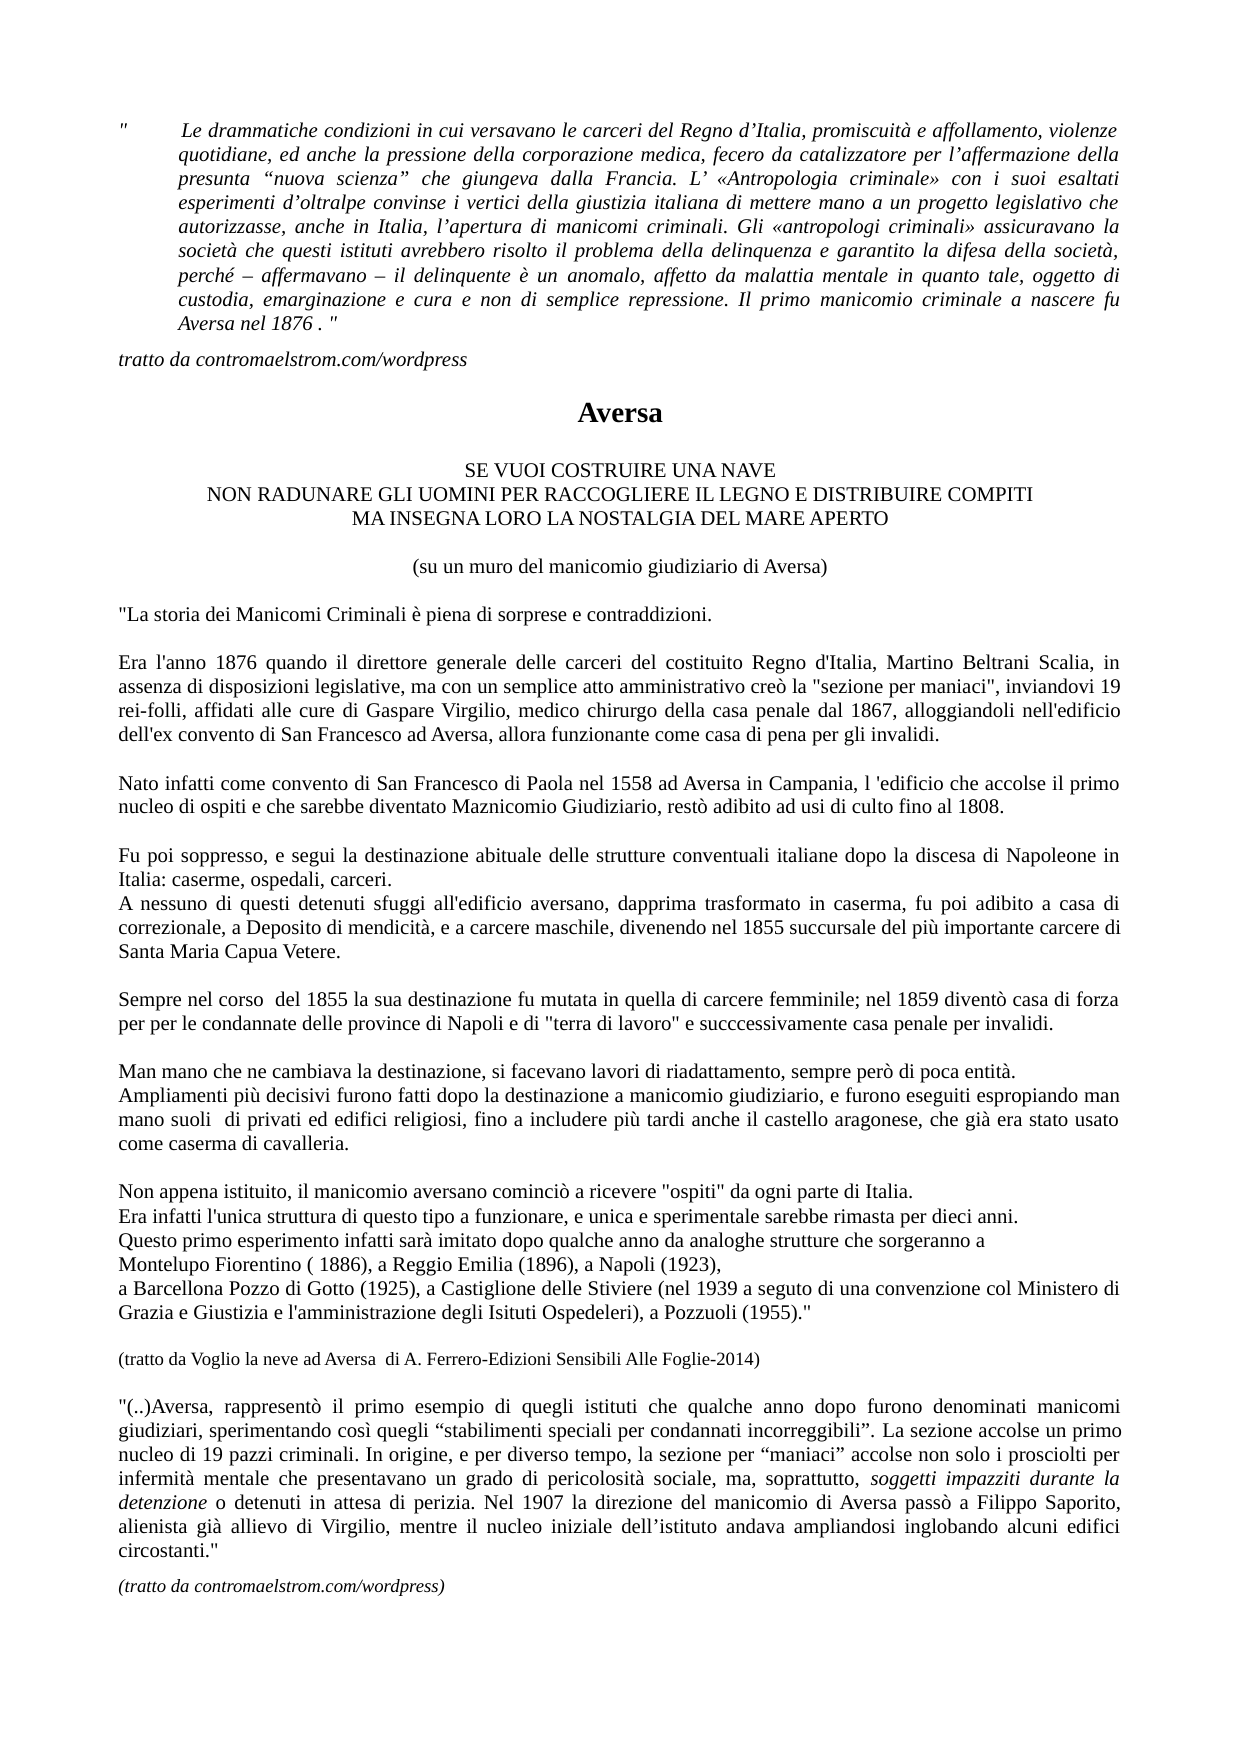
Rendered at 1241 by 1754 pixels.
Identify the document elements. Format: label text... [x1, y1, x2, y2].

text NON RADUNARE GLI UOMINI PER RACCOGLIERE IL LEGNO E DISTRIBUIRE COMPITI [118, 482, 1122, 506]
text Non appena istituito, il manicomio aversano cominciò a ricevere "ospiti" da ogni parte di Italia. [118, 1179, 1122, 1203]
text tratto da contromaelstrom.com/wordpress [118, 347, 1122, 371]
text Era infatti l'unica struttura di questo tipo a funzionare, e unica e sperimentale sarebbe rimasta per dieci anni. [118, 1203, 1122, 1228]
text SE VUOI COSTRUIRE UNA NAVE [118, 458, 1122, 482]
text "(..)Aversa, rappresentò il primo esempio di quegli istituti che qualche anno dopo furono denominati manicomi giudiziari, sperimentando così quegli “stabilimenti speciali per condannati incorreggibili”. La sezione accolse un primo nucleo di 19 pazzi criminali. In origine, e per diverso tempo, la sezione per “maniaci” accolse non solo i prosciolti per infermità mentale che presentavano un grado di pericolosità sociale, ma, soprattutto, soggetti impazziti durante la detenzione o detenuti in attesa di perizia. Nel 1907 la direzione del manicomio di Aversa passò a Filippo Saporito, alienista già allievo di Virgilio, mentre il nucleo iniziale dell’istituto andava ampliandosi inglobando alcuni edifici circostanti." [118, 1393, 1122, 1562]
text Fu poi soppresso, e segui la destinazione abituale delle strutture conventuali italiane dopo la discesa di Napoleone in Italia: caserme, ospedali, carceri. [118, 843, 1122, 891]
text "La storia dei Manicomi Criminali è piena di sorprese e contraddizioni. [118, 602, 1122, 626]
text Man mano che ne cambiava la destinazione, si facevano lavori di riadattamento, sempre però di poca entità. [118, 1059, 1122, 1083]
text Nato infatti come convento di San Francesco di Paola nel 1558 ad Aversa in Campania, l 'edificio che accolse il primo nucleo di ospiti e che sarebbe diventato Maznicomio Giudiziario, restò adibito ad usi di culto fino al 1808. [118, 770, 1122, 818]
text a Barcellona Pozzo di Gotto (1925), a Castiglione delle Stiviere (nel 1939 a seguto di una convenzione col Ministero di Grazia e Giustizia e l'amministrazione degli Isituti Ospedeleri), a Pozzuoli (1955)." [118, 1276, 1122, 1324]
text Sempre nel corso del 1855 la sua destinazione fu mutata in quella di carcere femminile; nel 1859 diventò casa di forza per per le condannate delle province di Napoli e di "terra di lavoro" e succcessivamente casa penale per invalidi. [118, 987, 1122, 1035]
text A nessuno di questi detenuti sfuggi all'edificio aversano, dapprima trasformato in caserma, fu poi adibito a casa di correzionale, a Deposito di mendicità, e a carcere maschile, divenendo nel 1855 succursale del più importante carcere di Santa Maria Capua Vetere. [118, 891, 1122, 963]
text Questo primo esperimento infatti sarà imitato dopo qualche anno da analoghe strutture che sorgeranno a [118, 1228, 1122, 1252]
text MA INSEGNA LORO LA NOSTALGIA DEL MARE APERTO [118, 506, 1122, 530]
text (tratto da contromaelstrom.com/wordpress) [118, 1574, 1122, 1596]
text (su un muro del manicomio giudiziario di Aversa) [118, 554, 1122, 578]
text Aversa [118, 395, 1122, 429]
text Ampliamenti più decisivi furono fatti dopo la destinazione a manicomio giudiziario, e furono eseguiti espropiando man mano suoli di privati ed edifici religiosi, fino a includere più tardi anche il castello aragonese, che già era stato usato come caserma di cavalleria. [118, 1083, 1122, 1155]
text Montelupo Fiorentino ( 1886), a Reggio Emilia (1896), a Napoli (1923), [118, 1252, 1122, 1276]
text (tratto da Voglio la neve ad Aversa di A. Ferrero-Edizioni Sensibili Alle Foglie-2014) [118, 1348, 1122, 1369]
text Era l'anno 1876 quando il direttore generale delle carceri del costituito Regno d'Italia, Martino Beltrani Scalia, in assenza di disposizioni legislative, ma con un semplice atto amministrativo creò la "sezione per maniaci", inviandovi 19 rei-folli, affidati alle cure di Gaspare Virgilio, medico chirurgo della casa penale dal 1867, alloggiandoli nell'edificio dell'ex convento di San Francesco ad Aversa, allora funzionante come casa di pena per gli invalidi. [118, 650, 1122, 746]
subtitle " Le drammatiche condizioni in cui versavano le carceri del Regno d’Italia, promiscuità e affollamento, violenze quotidiane, ed anche la pressione della corporazione medica, fecero da catalizzatore per l’affermazione della presunta “nuova scienza” che giungeva dalla Francia. L’ «Antropologia criminale» con i suoi esaltati esperimenti d’oltralpe convinse i vertici della giustizia italiana di mettere mano a un progetto legislativo che autorizzasse, anche in Italia, l’apertura di manicomi criminali. Gli «antropologi criminali» assicuravano la società che questi istituti avrebbero risolto il problema della delinquenza e garantito la difesa della società, perché – affermavano – il delinquente è un anomalo, affetto da malattia mentale in quanto tale, oggetto di custodia, emarginazione e cura e non di semplice repressione. Il primo manicomio criminale a nascere fu Aversa nel 1876 . " [118, 118, 1122, 335]
